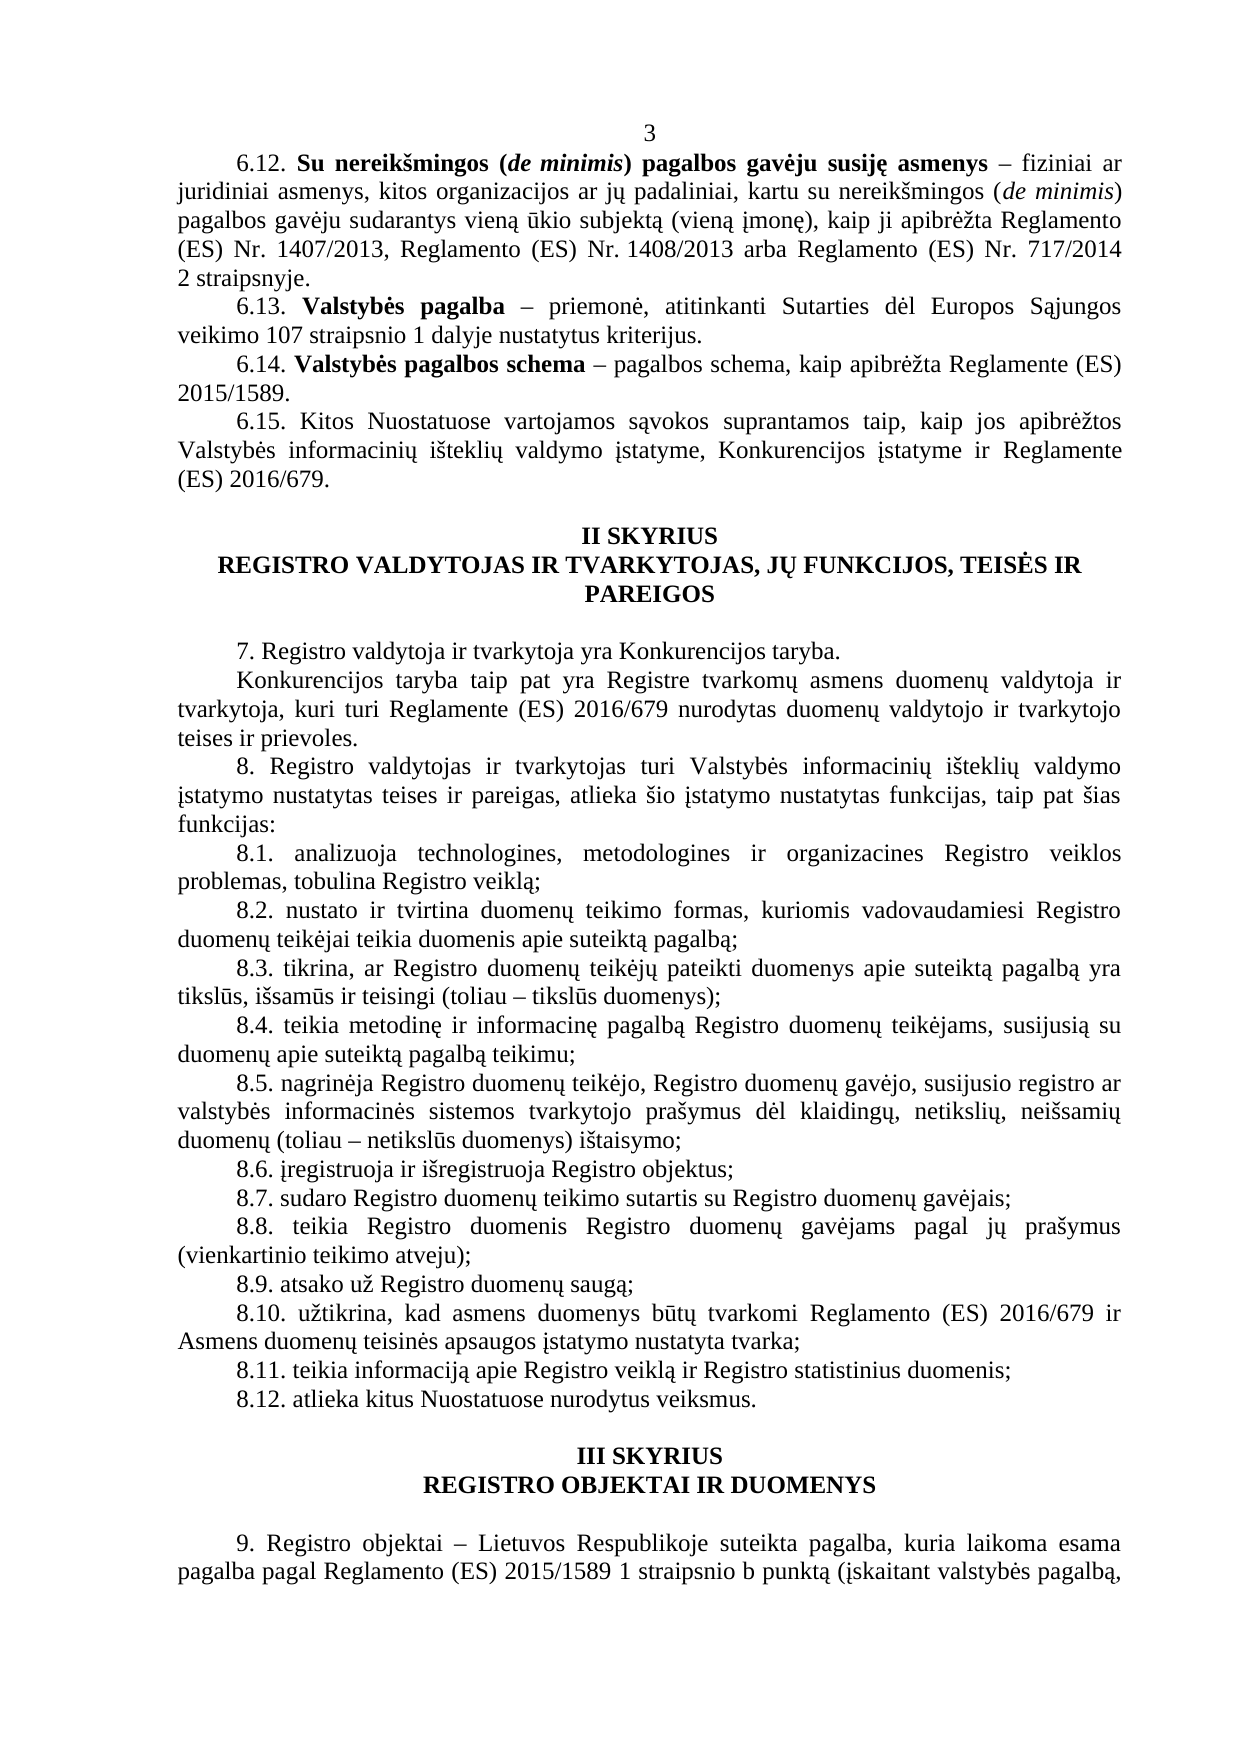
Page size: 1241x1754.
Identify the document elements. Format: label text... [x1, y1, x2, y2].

text 8.5. nagrinėja Registro duomenų teikėjo, Registro duomenų gavėjo, susijusio registro ar valstybės informacinės sistemos tvarkytojo prašymus dėl klaidingų, netikslių, neišsamių duomenų (toliau – netikslūs duomenys) ištaisymo; [177, 1068, 1122, 1154]
text 8.1. analizuoja technologines, metodologines ir organizacines Registro veiklos problemas, tobulina Registro veiklą; [177, 838, 1122, 895]
text 8.12. atlieka kitus Nuostatuose nurodytus veiksmus. [177, 1384, 1122, 1413]
text 8.3. tikrina, ar Registro duomenų teikėjų pateikti duomenys apie suteiktą pagalbą yra tikslūs, išsamūs ir teisingi (toliau – tikslūs duomenys); [177, 953, 1122, 1010]
text 8. Registro valdytojas ir tvarkytojas turi Valstybės informacinių išteklių valdymo įstatymo nustatytas teises ir pareigas, atlieka šio įstatymo nustatytas funkcijas, taip pat šias funkcijas: [177, 751, 1122, 838]
text 6.13. Valstybės pagalba – priemonė, atitinkanti Sutarties dėl Europos Sąjungos veikimo 107 straipsnio 1 dalyje nustatytus kriterijus. [177, 291, 1122, 349]
text 8.10. užtikrina, kad asmens duomenys būtų tvarkomi Reglamento (ES) 2016/679 ir Asmens duomenų teisinės apsaugos įstatymo nustatyta tvarka; [177, 1298, 1122, 1355]
text 8.9. atsako už Registro duomenų saugą; [177, 1269, 1122, 1298]
text III SKYRIUS [177, 1441, 1122, 1470]
text REGISTRO VALDYTOJAS IR TVARKYTOJAS, JŲ FUNKCIJOS, TEISĖS IR PAREIGOS [177, 550, 1122, 608]
text 8.4. teikia metodinę ir informacinę pagalbą Registro duomenų teikėjams, susijusią su duomenų apie suteiktą pagalbą teikimu; [177, 1010, 1122, 1068]
text 6.14. Valstybės pagalbos schema – pagalbos schema, kaip apibrėžta Reglamente (ES) 2015/1589. [177, 349, 1122, 406]
text 8.11. teikia informaciją apie Registro veiklą ir Registro statistinius duomenis; [177, 1355, 1122, 1384]
text 6.12. Su nereikšmingos (de minimis) pagalbos gavėju susiję asmenys – fiziniai ar juridiniai asmenys, kitos organizacijos ar jų padaliniai, kartu su nereikšmingos (de minimis) pagalbos gavėju sudarantys vieną ūkio subjektą (vieną įmonę), kaip ji apibrėžta Reglamento (ES) Nr. 1407/2013, Reglamento (ES) Nr. 1408/2013 arba Reglamento (ES) Nr. 717/2014 2 straipsnyje. [177, 148, 1122, 291]
text Konkurencijos taryba taip pat yra Registre tvarkomų asmens duomenų valdytoja ir tvarkytoja, kuri turi Reglamente (ES) 2016/679 nurodytas duomenų valdytojo ir tvarkytojo teises ir prievoles. [177, 665, 1122, 751]
text 8.8. teikia Registro duomenis Registro duomenų gavėjams pagal jų prašymus (vienkartinio teikimo atveju); [177, 1211, 1122, 1269]
text 6.15. Kitos Nuostatuose vartojamos sąvokos suprantamos taip, kaip jos apibrėžtos Valstybės informacinių išteklių valdymo įstatyme, Konkurencijos įstatyme ir Reglamente (ES) 2016/679. [177, 406, 1122, 493]
text II SKYRIUS [177, 521, 1122, 550]
text 9. Registro objektai – Lietuvos Respublikoje suteikta pagalba, kuria laikoma esama pagalba pagal Reglamento (ES) 2015/1589 1 straipsnio b punktą (įskaitant valstybės pagalbą, [177, 1528, 1122, 1585]
text REGISTRO OBJEKTAI IR DUOMENYS [177, 1470, 1122, 1499]
text 8.7. sudaro Registro duomenų teikimo sutartis su Registro duomenų gavėjais; [177, 1183, 1122, 1211]
text 8.2. nustato ir tvirtina duomenų teikimo formas, kuriomis vadovaudamiesi Registro duomenų teikėjai teikia duomenis apie suteiktą pagalbą; [177, 895, 1122, 953]
text 7. Registro valdytoja ir tvarkytoja yra Konkurencijos taryba. [177, 636, 1122, 665]
text 8.6. įregistruoja ir išregistruoja Registro objektus; [177, 1154, 1122, 1183]
